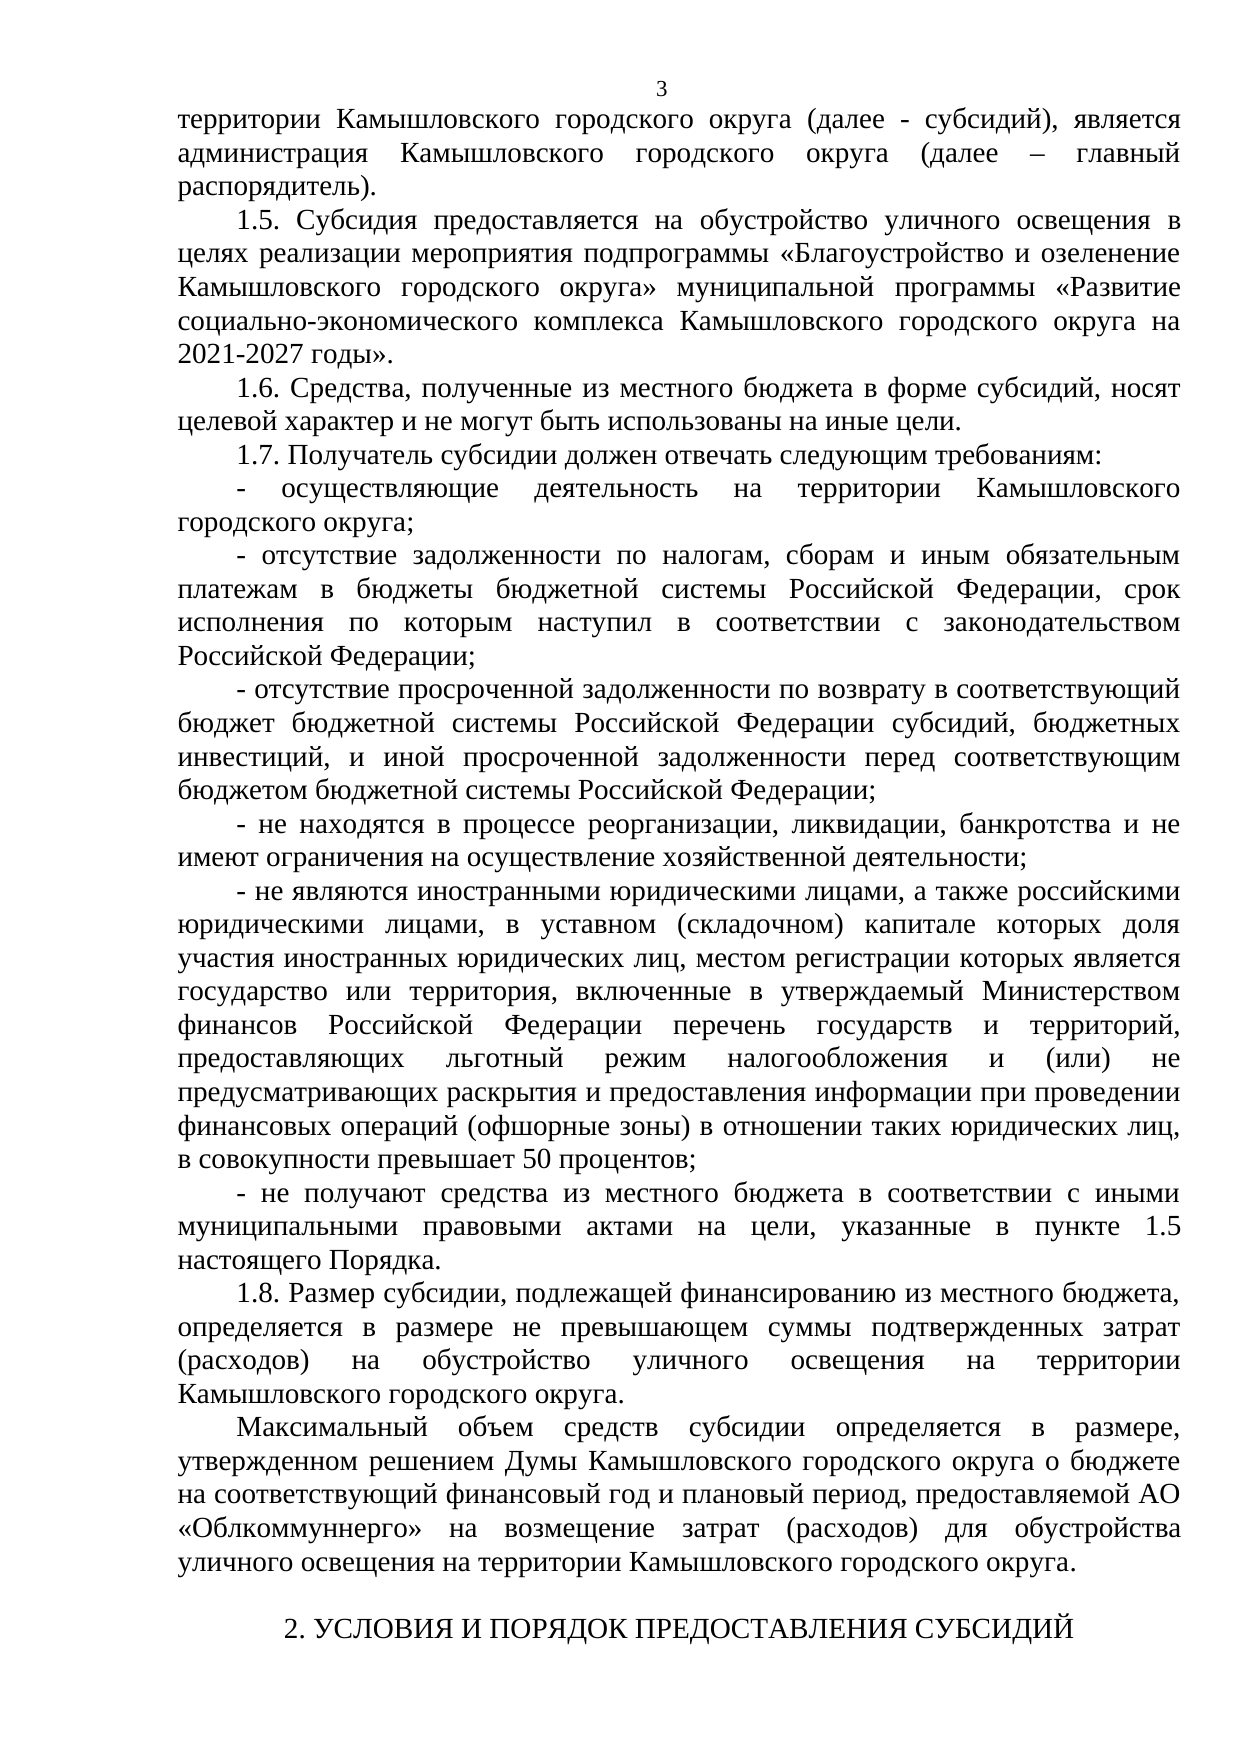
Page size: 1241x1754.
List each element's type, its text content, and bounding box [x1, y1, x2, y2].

text - не являются иностранными юридическими лицами, а также российскими юридическими лицами, в уставном (складочном) капитале которых доля участия иностранных юридических лиц, местом регистрации которых является государство или территория, включенные в утверждаемый Министерством финансов Российской Федерации перечень государств и территорий, предоставляющих льготный режим налогообложения и (или) не предусматривающих раскрытия и предоставления информации при проведении финансовых операций (офшорные зоны) в отношении таких юридических лиц, в совокупности превышает 50 процентов; [177, 873, 1181, 1175]
text 1.5. Субсидия предоставляется на обустройство уличного освещения в целях реализации мероприятия подпрограммы «Благоустройство и озеленение Камышловского городского округа» муниципальной программы «Развитие социально-экономического комплекса Камышловского городского округа на 2021-2027 годы». [177, 202, 1181, 370]
text 2. УСЛОВИЯ И ПОРЯДОК ПРЕДОСТАВЛЕНИЯ СУБСИДИЙ [177, 1611, 1181, 1644]
text 1.7. Получатель субсидии должен отвечать следующим требованиям: [177, 437, 1181, 470]
text - отсутствие задолженности по налогам, сборам и иным обязательным платежам в бюджеты бюджетной системы Российской Федерации, срок исполнения по которым наступил в соответствии с законодательством Российской Федерации; [177, 537, 1181, 672]
text - отсутствие просроченной задолженности по возврату в соответствующий бюджет бюджетной системы Российской Федерации субсидий, бюджетных инвестиций, и иной просроченной задолженности перед соответствующим бюджетом бюджетной системы Российской Федерации; [177, 672, 1181, 806]
text - не получают средства из местного бюджета в соответствии с иными муниципальными правовыми актами на цели, указанные в пункте 1.5 настоящего Порядка. [177, 1175, 1181, 1275]
text 1.6. Средства, полученные из местного бюджета в форме субсидий, носят целевой характер и не могут быть использованы на иные цели. [177, 370, 1181, 437]
text Максимальный объем средств субсидии определяется в размере, утвержденном решением Думы Камышловского городского округа о бюджете на соответствующий финансовый год и плановый период, предоставляемой АО «Облкоммуннерго» на возмещение затрат (расходов) для обустройства уличного освещения на территории Камышловского городского округа. [177, 1409, 1181, 1577]
text 1.8. Размер субсидии, подлежащей финансированию из местного бюджета, определяется в размере не превышающем суммы подтвержденных затрат (расходов) на обустройство уличного освещения на территории Камышловского городского округа. [177, 1275, 1181, 1409]
text - осуществляющие деятельность на территории Камышловского городского округа; [177, 470, 1181, 537]
text территории Камышловского городского округа (далее - субсидий), является администрация Камышловского городского округа (далее – главный распорядитель). [177, 101, 1181, 202]
text - не находятся в процессе реорганизации, ликвидации, банкротства и не имеют ограничения на осуществление хозяйственной деятельности; [177, 806, 1181, 873]
